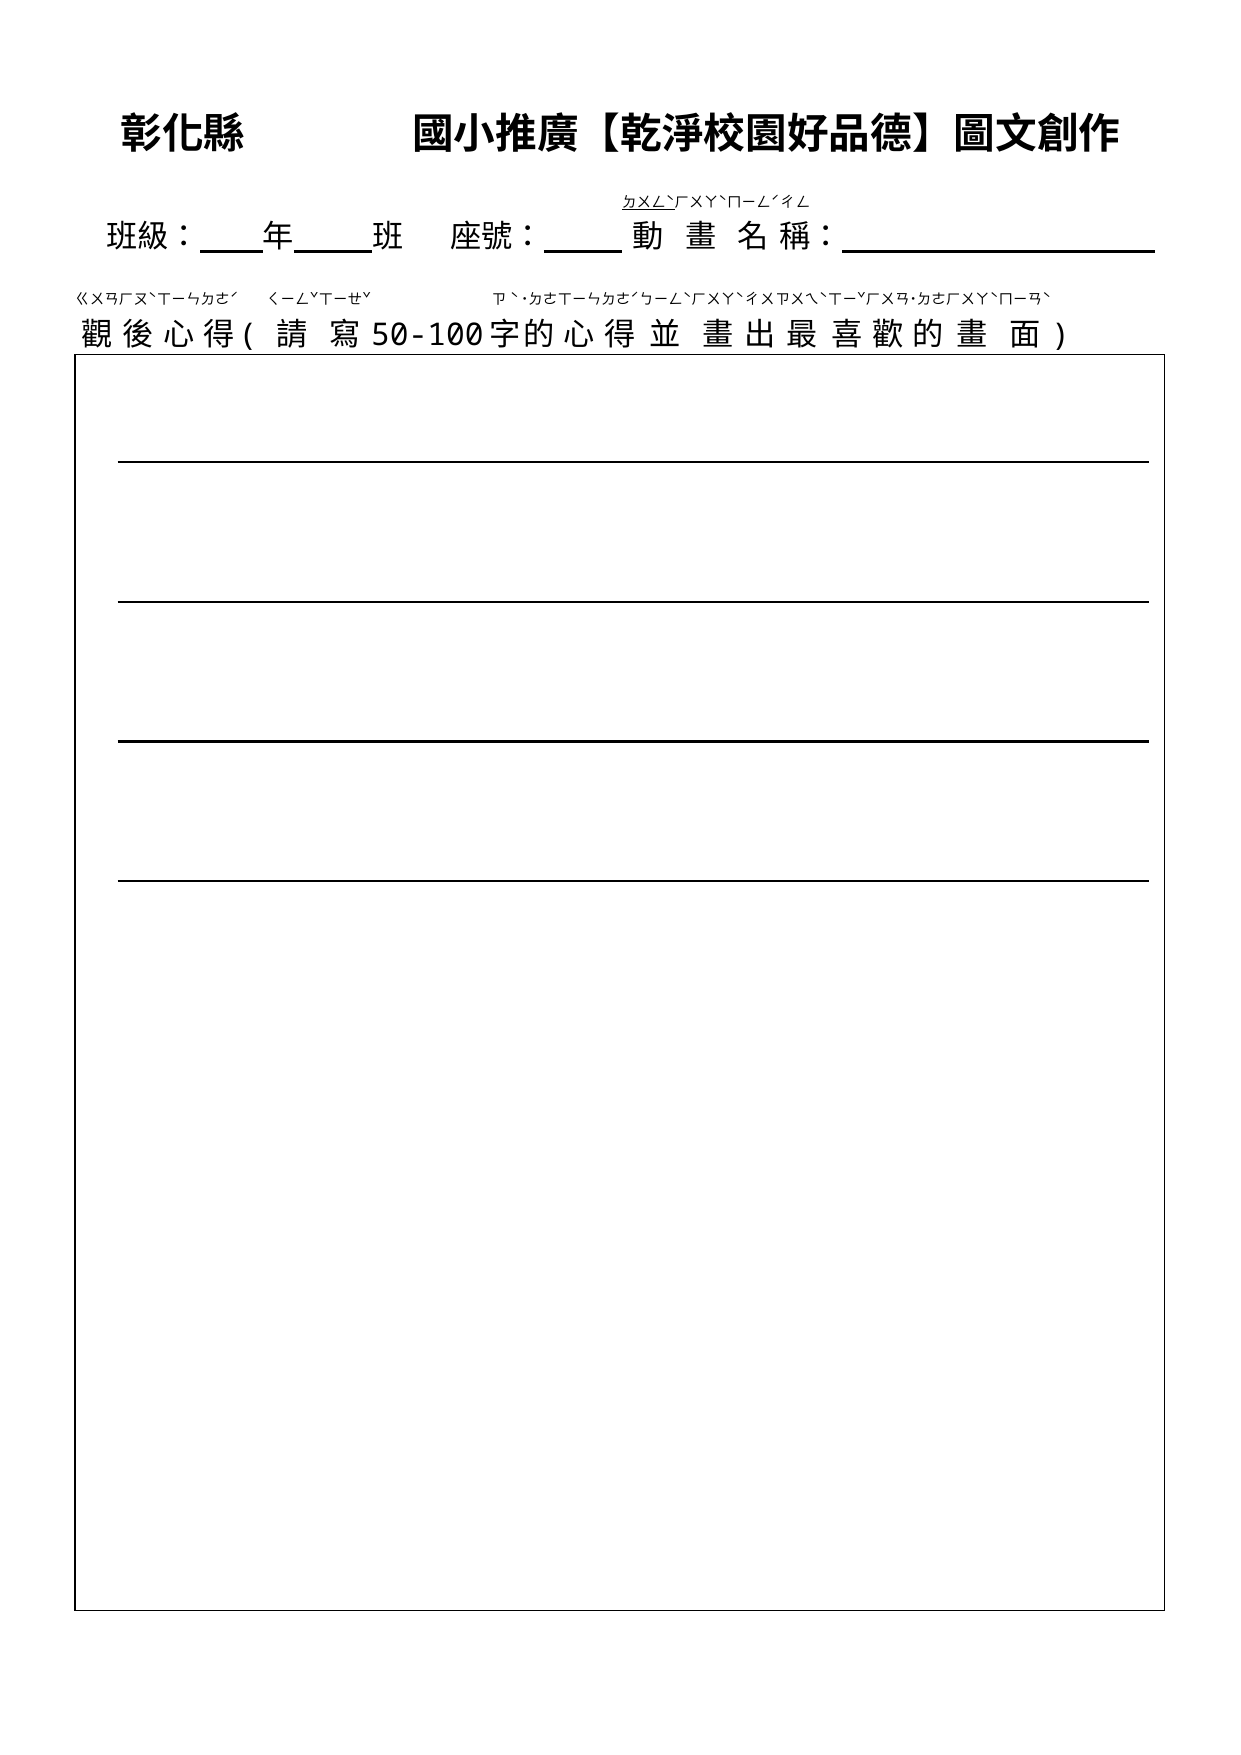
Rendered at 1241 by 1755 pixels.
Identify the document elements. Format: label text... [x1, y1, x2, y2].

text 彰化縣 國小推廣【乾淨校園好品德】圖文創作 [75, 100, 1165, 161]
table_header [76, 355, 1164, 1610]
text 觀ㄍㄨㄢ後ㄏㄡˋ心ㄒㄧㄣ得ㄉㄜˊ( 請ㄑㄧㄥˇ寫ㄒㄧㄝˇ50-100字ㄗˋ的˙ㄉㄜ心ㄒㄧㄣ得ㄉㄜˊ並ㄅㄧㄥˋ畫ㄏㄨㄚˋ出ㄔㄨ最ㄗㄨㄟˋ喜ㄒㄧˇ歡ㄏㄨㄢ的˙ㄉㄜ畫ㄏㄨㄚˋ面ㄇㄧㄢˋ) [75, 288, 1165, 354]
text 班級： 年 班 座號： 動ㄉㄨㄥˋ畫ㄏㄨㄚˋ名ㄇㄧㄥˊ稱ㄔㄥ： [75, 191, 1165, 257]
